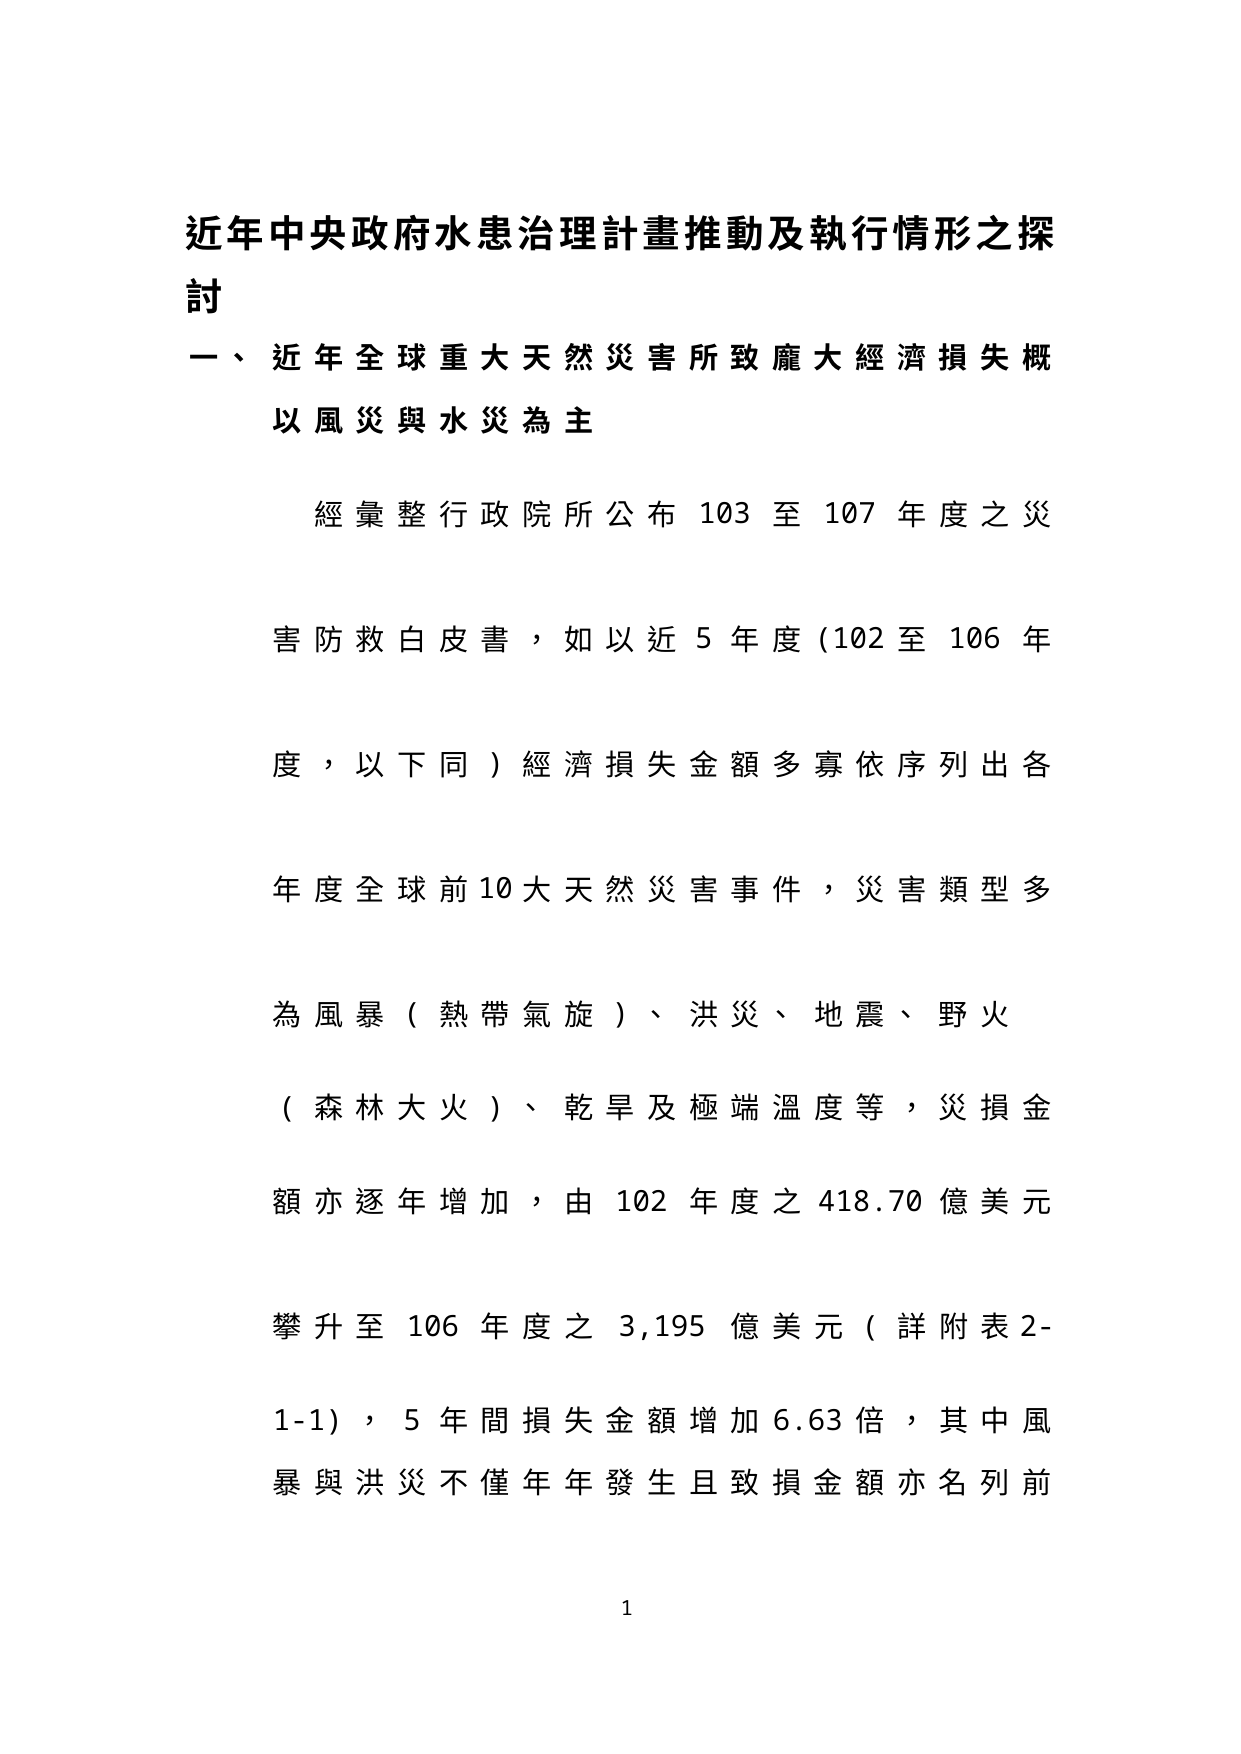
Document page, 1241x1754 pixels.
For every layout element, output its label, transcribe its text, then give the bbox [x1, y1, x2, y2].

text 一、近年全球重大天然災害所致龐大經濟損失概以風災與水災為主 [183, 314, 1058, 439]
text 經彙整行政院所公布103至107年度之災害防救白皮書，如以近5年度(102至106年度，以下同)經濟損失金額多寡依序列出各年度全球前10大天然災害事件，災害類型多為風暴(熱帶氣旋)、洪災、地震、野火(森林大火)、乾旱及極端溫度等，災損金額亦逐年增加，由102年度之418.70億美元攀升至106年度之3,195億美元(詳附表2-1-1)，5年間損失金額增加6.63倍，其中風暴與洪災不僅年年發生且致損金額亦名列前茅，分別占近5年度全球前10大天然災害事件損失總額5,311.48億美元之65.82%及12.78%，顯見受全球氣候變遷影響，極端天氣致災事件造成經濟損失之金額已愈趨擴大，尤以颱風與水災為甚。 [242, 439, 1058, 1502]
text 近年中央政府水患治理計畫推動及執行情形之探討 [183, 189, 1058, 314]
